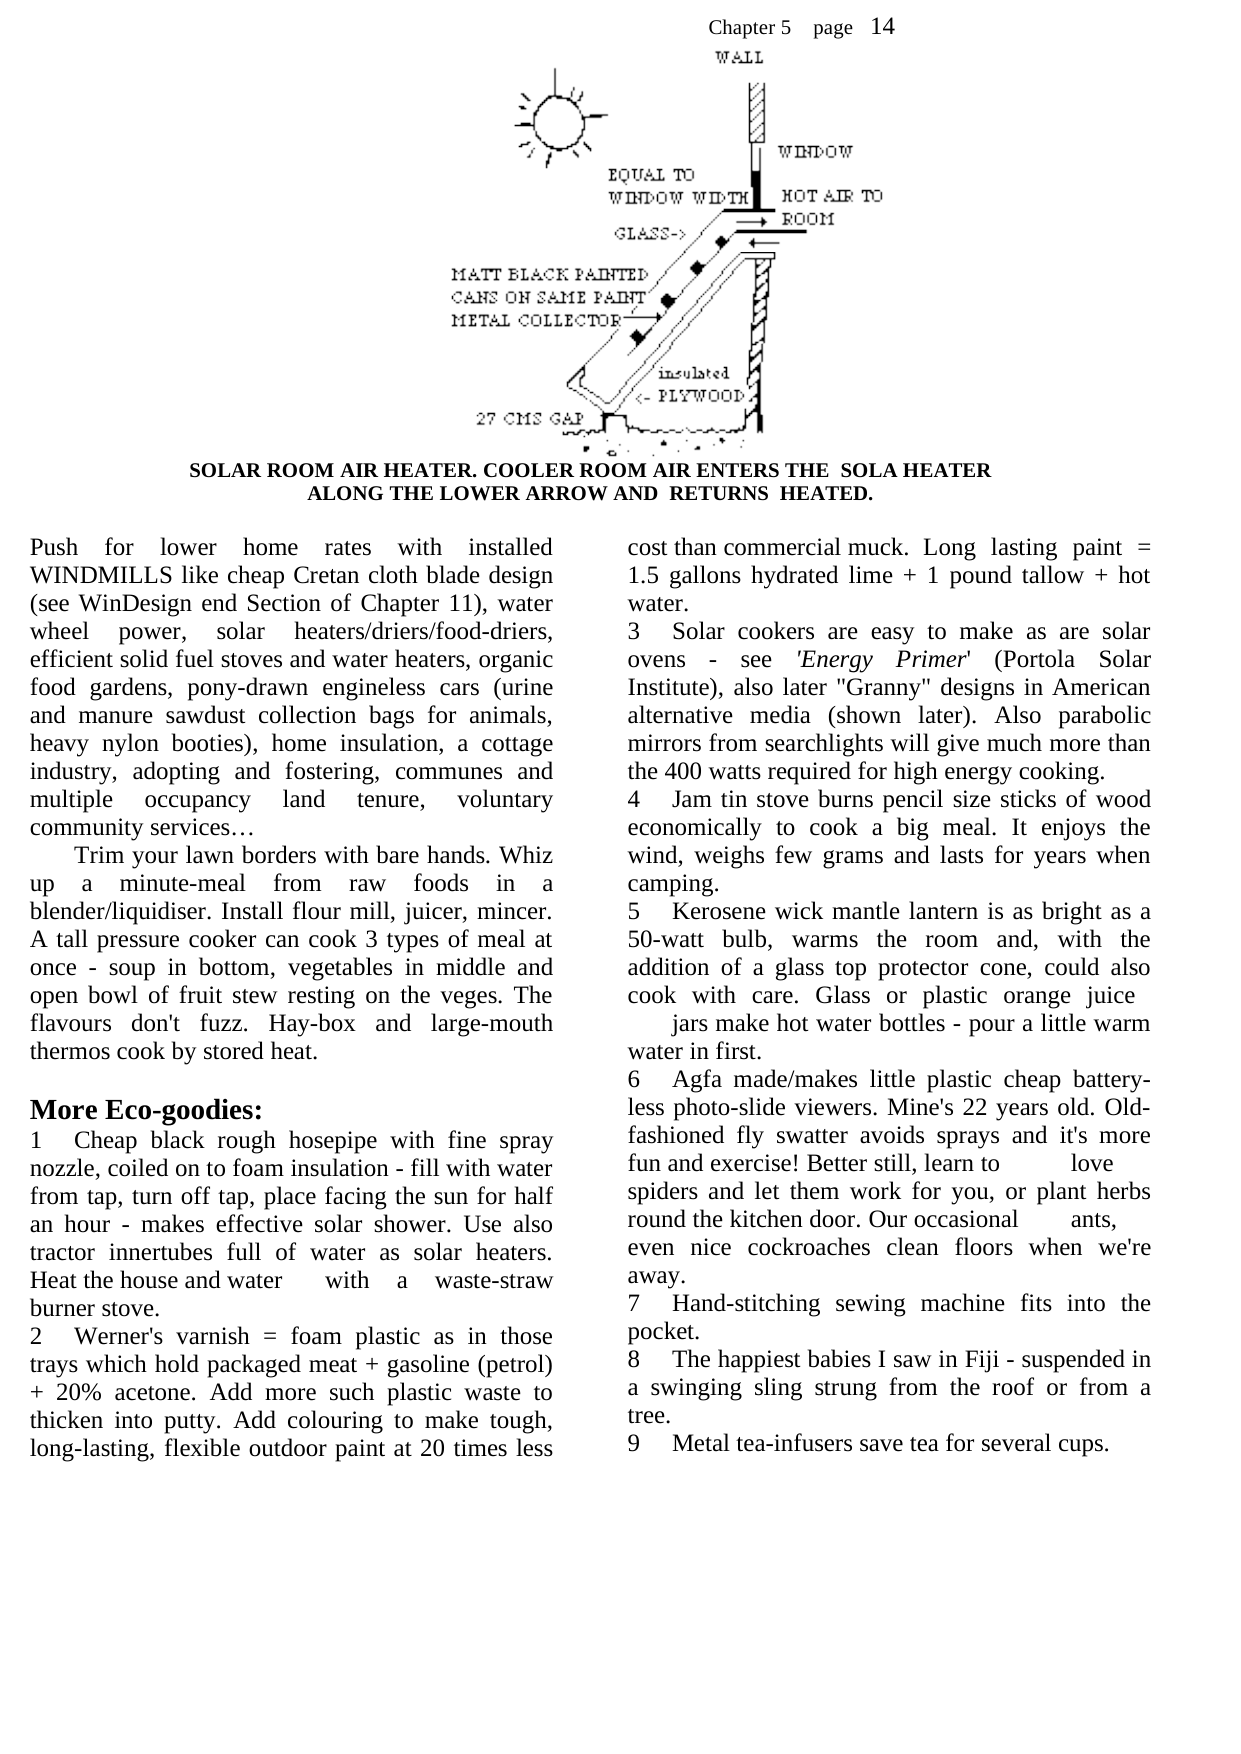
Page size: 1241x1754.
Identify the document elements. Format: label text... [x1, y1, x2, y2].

text Trim your lawn borders with bare hands. Whiz up a minute-meal from raw foods in a blender/liquidiser. Install flour mill, juicer, mincer. A tall pressure cooker can cook 3 types of meal at once - soup in bottom, vegetables in middle and open bowl of fruit stew resting on the veges. The flavours don't fuzz. Hay-box and large-mouth thermos cook by stored heat. [29, 841, 554, 1065]
text 3 Solar cookers are easy to make as are solar ovens - see 'Energy Primer' (Portola Solar Institute), also later "Granny" designs in American alternative media (shown later). Also parabolic mirrors from searchlights will give much more than the 400 watts required for high energy cooking. [627, 617, 1151, 785]
text ALONG THE LOWER ARROW AND RETURNS HEATED. [29, 482, 1151, 504]
text 8 The happiest babies I saw in Fiji - suspended in a swinging sling strung from the roof or from a tree. [627, 1345, 1151, 1429]
text cost than commercial muck. Long lasting paint = 1.5 gallons hydrated lime + 1 pound tallow + hot water. [627, 533, 1151, 617]
text 7 Hand-stitching sewing machine fits into the pocket. [627, 1289, 1151, 1345]
text 2 Werner's varnish = foam plastic as in those trays which hold packaged meat + gasoline (petrol) + 20% acetone. Add more such plastic waste to thicken into putty. Add colouring to make tough, long-lasting, flexible outdoor paint at 20 times less [29, 1322, 554, 1462]
text More Eco-goodies: [29, 1093, 554, 1126]
text SOLAR ROOM AIR HEATER. COOLER ROOM AIR ENTERS THE SOLA HEATER [29, 458, 1151, 482]
text Push for lower home rates with installed WINDMILLS like cheap Cretan cloth blade design (see WinDesign end Section of Chapter 11), water wheel power, solar heaters/driers/food-driers, efficient solid fuel stoves and water heaters, organic food gardens, pony-drawn engineless cars (urine and manure sawdust collection bags for animals, heavy nylon booties), home insulation, a cottage industry, adopting and fostering, communes and multiple occupancy land tenure, voluntary community services… [29, 533, 554, 841]
text 6 Agfa made/makes little plastic cheap battery-less photo-slide viewers. Mine's 22 years old. Old-fashioned fly swatter avoids sprays and it's more fun and exercise! Better still, learn to love spiders and let them work for you, or plant herbs round the kitchen door. Our occasional ants, even nice cockroaches clean floors when we're away. [627, 1065, 1151, 1289]
text 5 Kerosene wick mantle lantern is as bright as a 50-watt bulb, warms the room and, with the addition of a glass top protector cone, could also cook with care. Glass or plastic orange juice jars make hot water bottles - pour a little warm water in first. [627, 897, 1151, 1065]
text 4 Jam tin stove burns pencil size sticks of wood economically to cook a big meal. It enjoys the wind, weighs few grams and lasts for years when camping. [627, 785, 1151, 897]
text 1 Cheap black rough hosepipe with fine spray nozzle, coiled on to foam insulation - fill with water from tap, turn off tap, place facing the sun for half an hour - makes effective solar shower. Use also tractor innertubes full of water as solar heaters. Heat the house and water with a waste-straw burner stove. [29, 1126, 554, 1322]
text 9 Metal tea-infusers save tea for several cups. [627, 1429, 1151, 1457]
